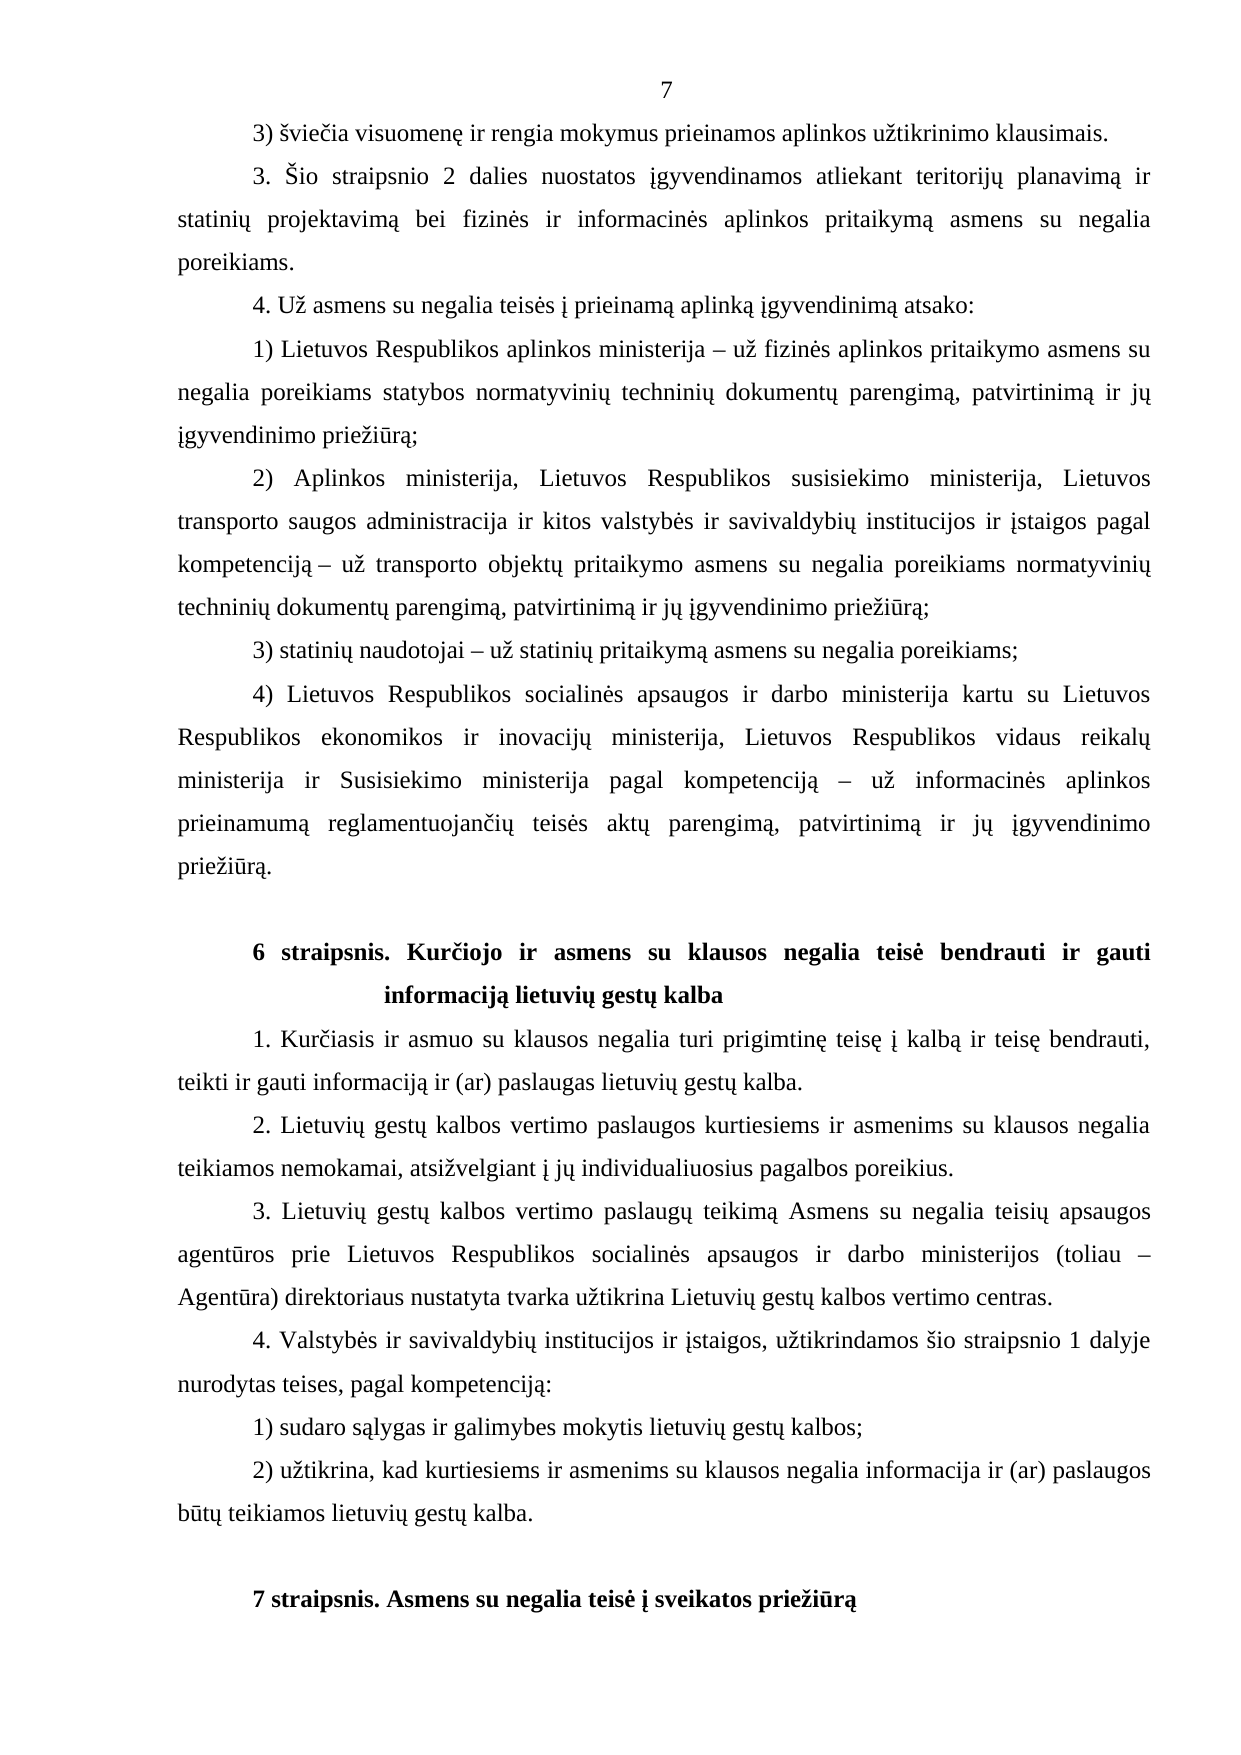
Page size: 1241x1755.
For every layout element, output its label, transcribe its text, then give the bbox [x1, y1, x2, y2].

text 1) Lietuvos Respublikos aplinkos ministerija – už fizinės aplinkos pritaikymo asmens su negalia poreikiams statybos normatyvinių techninių dokumentų parengimą, patvirtinimą ir jų įgyvendinimo priežiūrą; [177, 334, 1152, 449]
text 1. Kurčiasis ir asmuo su klausos negalia turi prigimtinę teisę į kalbą ir teisę bendrauti, teikti ir gauti informaciją ir (ar) paslaugas lietuvių gestų kalba. [177, 1024, 1152, 1096]
text 7 straipsnis. Asmens su negalia teisė į sveikatos priežiūrą [177, 1584, 1152, 1613]
text 3. Lietuvių gestų kalbos vertimo paslaugų teikimą Asmens su negalia teisių apsaugos agentūros prie Lietuvos Respublikos socialinės apsaugos ir darbo ministerijos (toliau – Agentūra) direktoriaus nustatyta tvarka užtikrina Lietuvių gestų kalbos vertimo centras. [177, 1196, 1152, 1311]
text 6 straipsnis. Kurčiojo ir asmens su klausos negalia teisė bendrauti ir gauti informaciją lietuvių gestų kalba [252, 937, 1152, 1009]
text 3) šviečia visuomenę ir rengia mokymus prieinamos aplinkos užtikrinimo klausimais. [177, 118, 1152, 147]
text 2) užtikrina, kad kurtiesiems ir asmenims su klausos negalia informacija ir (ar) paslaugos būtų teikiamos lietuvių gestų kalba. [177, 1455, 1152, 1527]
text 2) Aplinkos ministerija, Lietuvos Respublikos susisiekimo ministerija, Lietuvos transporto saugos administracija ir kitos valstybės ir savivaldybių institucijos ir įstaigos pagal kompetenciją – už transporto objektų pritaikymo asmens su negalia poreikiams normatyvinių techninių dokumentų parengimą, patvirtinimą ir jų įgyvendinimo priežiūrą; [177, 463, 1152, 621]
text 3. Šio straipsnio 2 dalies nuostatos įgyvendinamos atliekant teritorijų planavimą ir statinių projektavimą bei fizinės ir informacinės aplinkos pritaikymą asmens su negalia poreikiams. [177, 161, 1152, 276]
text 3) statinių naudotojai – už statinių pritaikymą asmens su negalia poreikiams; [177, 636, 1152, 664]
text 4) Lietuvos Respublikos socialinės apsaugos ir darbo ministerija kartu su Lietuvos Respublikos ekonomikos ir inovacijų ministerija, Lietuvos Respublikos vidaus reikalų ministerija ir Susisiekimo ministerija pagal kompetenciją – už informacinės aplinkos prieinamumą reglamentuojančių teisės aktų parengimą, patvirtinimą ir jų įgyvendinimo priežiūrą. [177, 679, 1152, 880]
text 2. Lietuvių gestų kalbos vertimo paslaugos kurtiesiems ir asmenims su klausos negalia teikiamos nemokamai, atsižvelgiant į jų individualiuosius pagalbos poreikius. [177, 1110, 1152, 1182]
text 1) sudaro sąlygas ir galimybes mokytis lietuvių gestų kalbos; [177, 1412, 1152, 1441]
text 4. Už asmens su negalia teisės į prieinamą aplinką įgyvendinimą atsako: [177, 291, 1152, 319]
text 4. Valstybės ir savivaldybių institucijos ir įstaigos, užtikrindamos šio straipsnio 1 dalyje nurodytas teises, pagal kompetenciją: [177, 1326, 1152, 1397]
